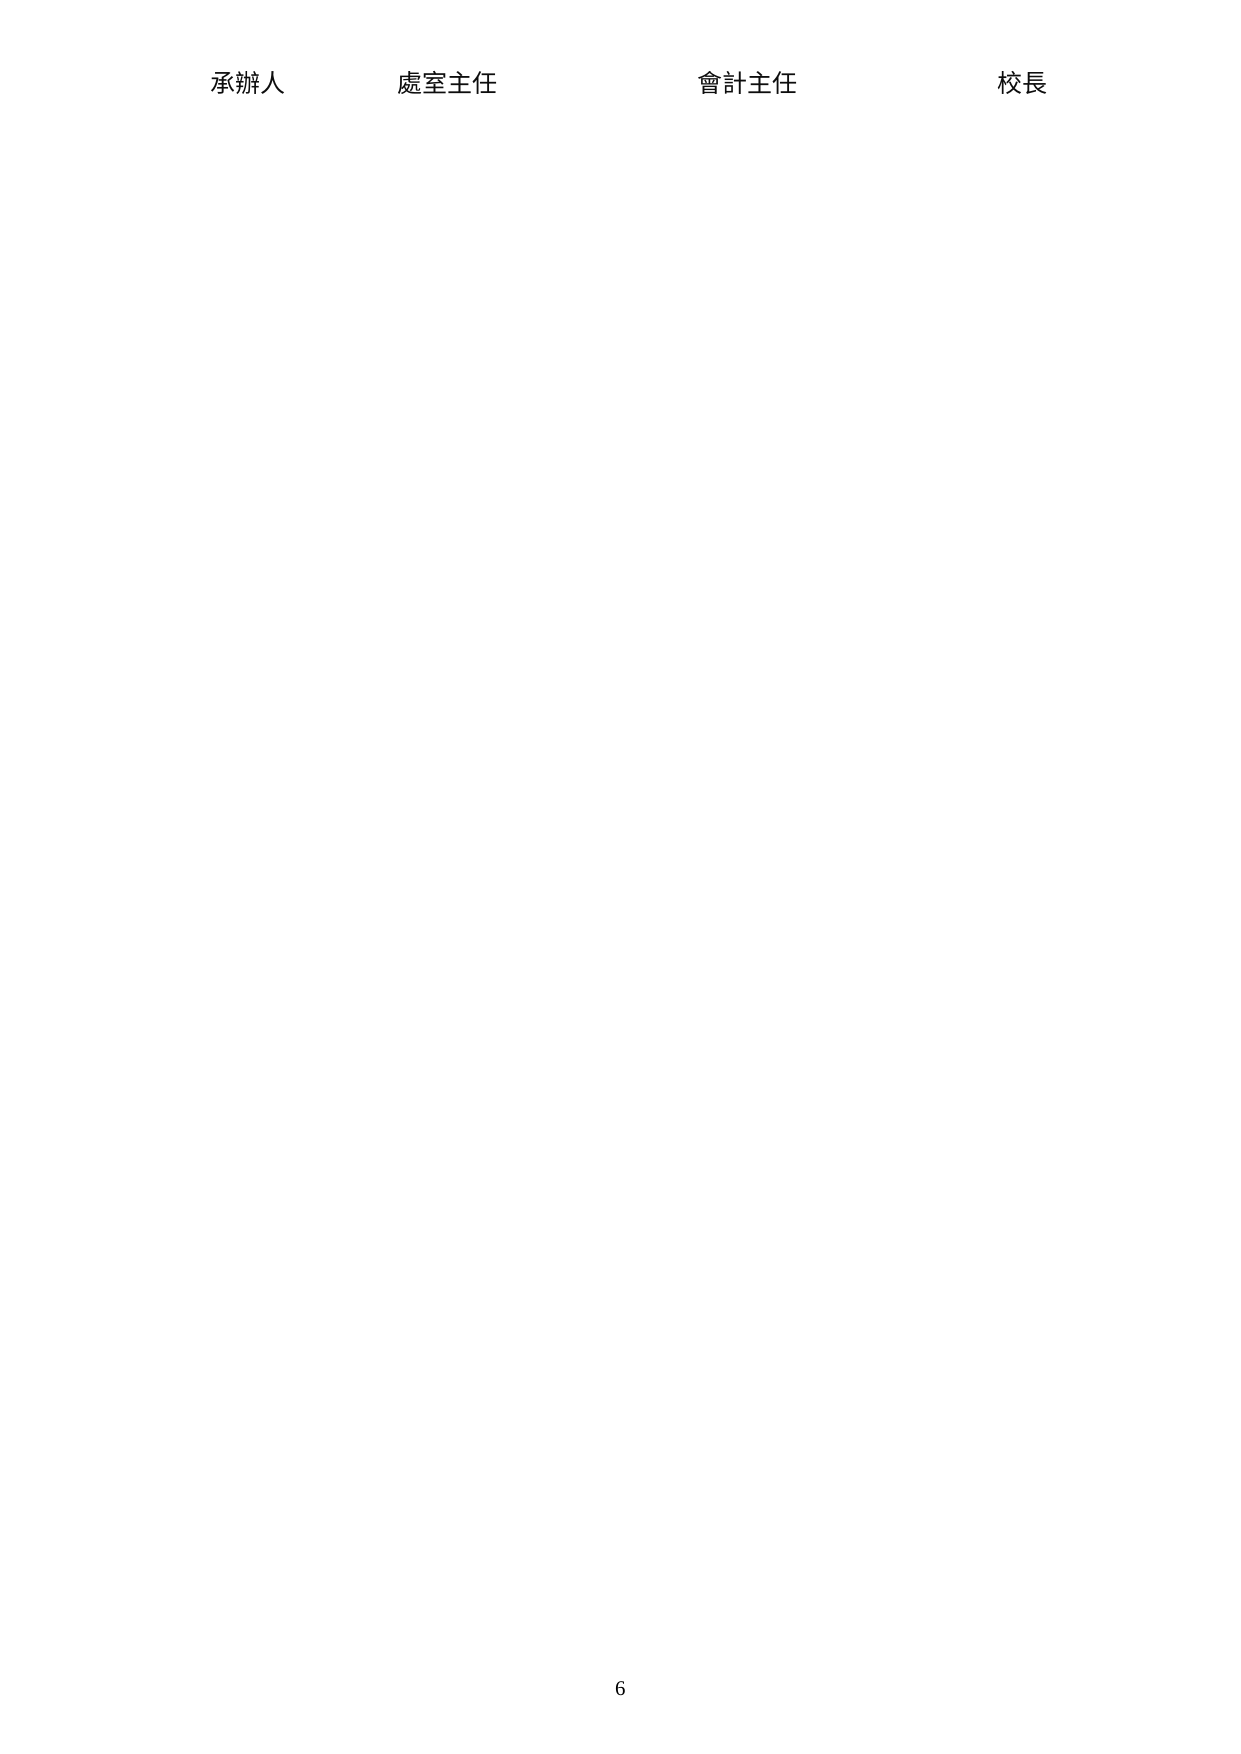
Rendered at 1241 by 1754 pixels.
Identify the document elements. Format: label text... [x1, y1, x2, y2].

text 承辦人 處室主任 會計主任 校長 [75, 40, 1165, 103]
